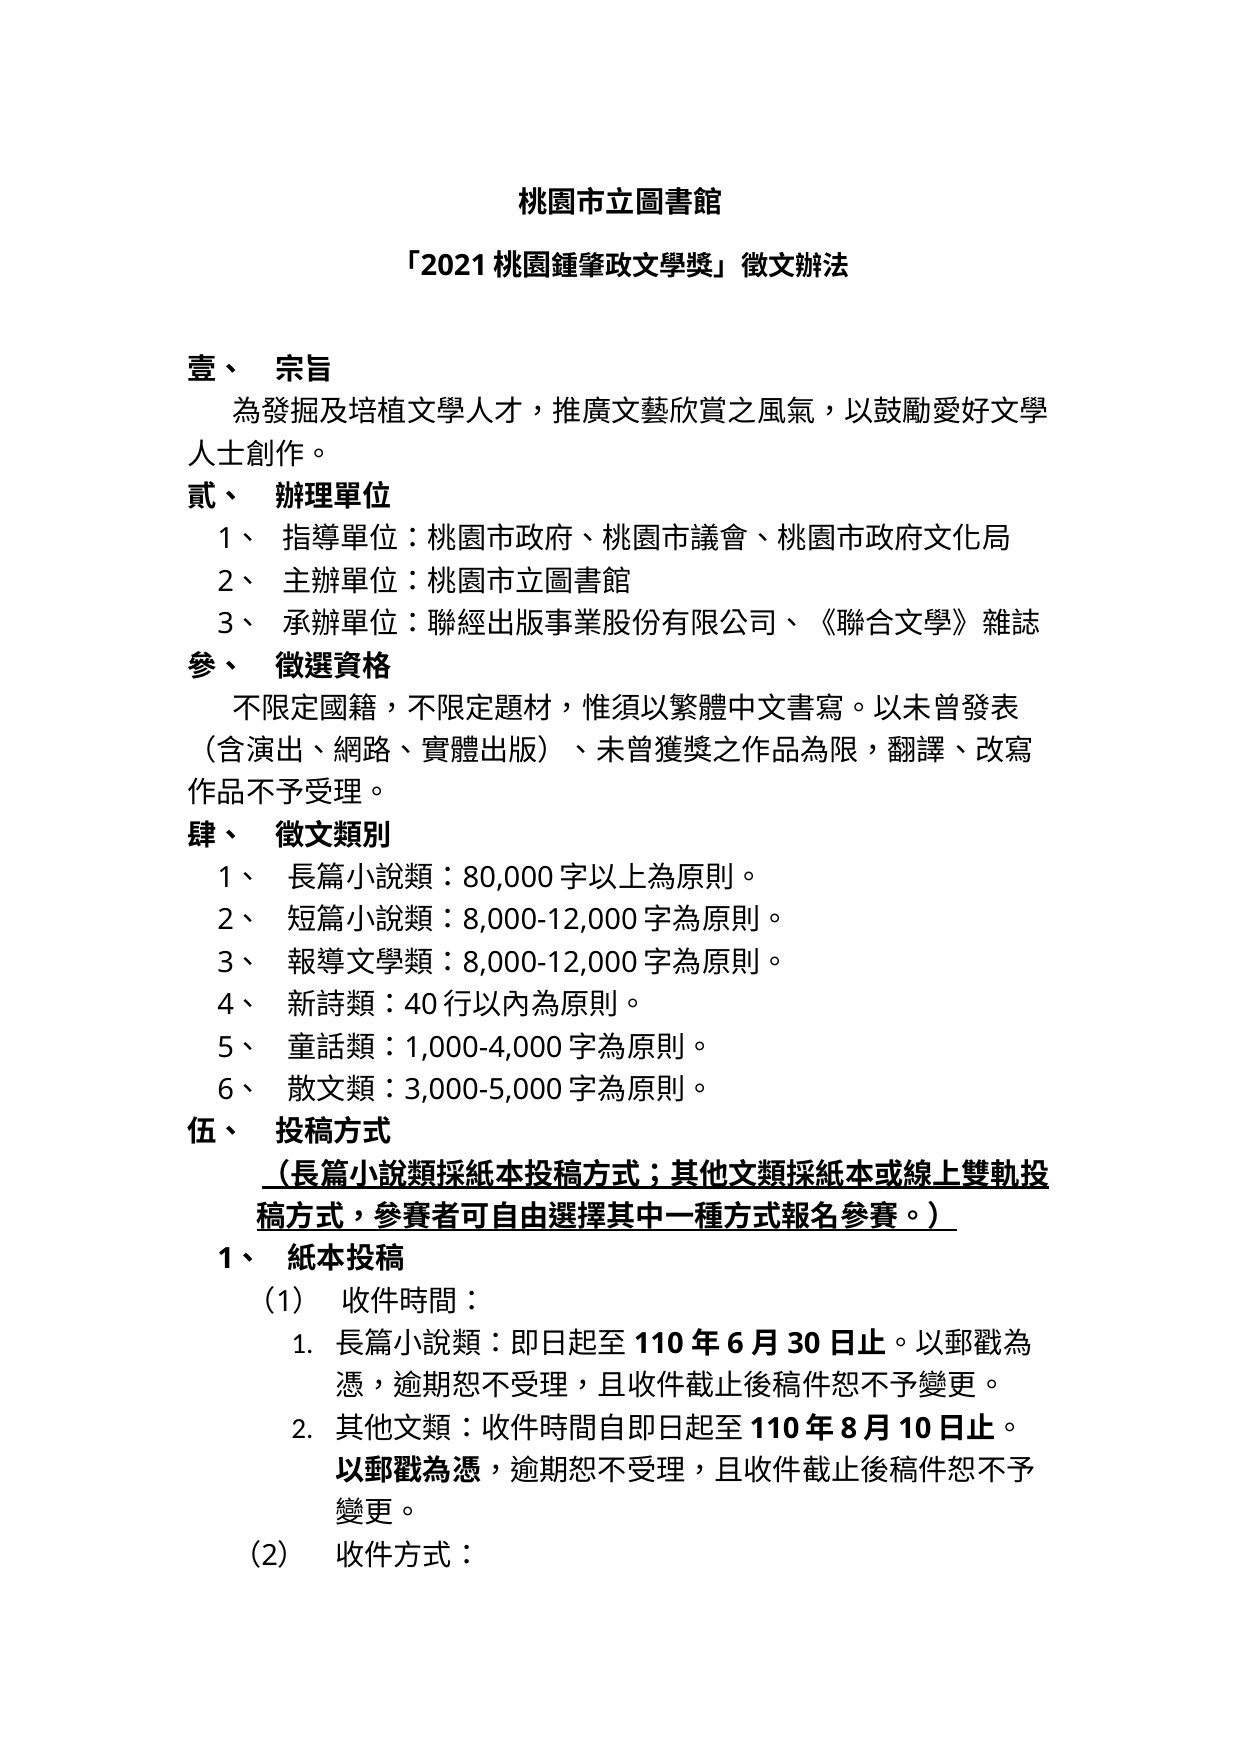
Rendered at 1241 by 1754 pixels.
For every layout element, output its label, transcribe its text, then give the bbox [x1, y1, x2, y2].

list 承辦單位：聯經出版事業股份有限公司、《聯合文學》雜誌 [217, 600, 1053, 642]
list 散文類：3,000-5,000字為原則。 [187, 1066, 1053, 1108]
text （長篇小說類採紙本投稿方式；其他文類採紙本或線上雙軌投稿方式，參賽者可自由選擇其中一種方式報名參賽。） [256, 1150, 1053, 1235]
text 伍、 投稿方式 [187, 1108, 1053, 1150]
list 長篇小說類：80,000字以上為原則。 [187, 853, 1053, 896]
list 童話類：1,000-4,000字為原則。 [187, 1023, 1053, 1066]
list 收件方式： [232, 1531, 1053, 1574]
text 肆、 徵文類別 [187, 811, 1053, 853]
text 參、 徵選資格 [187, 642, 1053, 684]
list 收件時間： [247, 1277, 1053, 1319]
list 長篇小說類：即日起至 110 年 6 月 30 日止。以郵戳為憑，逾期恕不受理，且收件截止後稿件恕不予變更。 [291, 1319, 1053, 1404]
text 桃園市立圖書館 [187, 158, 1053, 221]
list 報導文學類：8,000-12,000字為原則。 [187, 938, 1053, 981]
list 短篇小說類：8,000-12,000字為原則。 [187, 896, 1053, 938]
text 為發掘及培植文學人才，推廣文藝欣賞之風氣，以鼓勵愛好文學人士創作。 [187, 388, 1053, 473]
list 指導單位：桃園市政府、桃園市議會、桃園市政府文化局 [217, 515, 1053, 557]
list 紙本投稿 [187, 1235, 1053, 1277]
list 主辦單位：桃園市立圖書館 [217, 557, 1053, 600]
text 貳、 辦理單位 [187, 473, 1053, 515]
text 壹、 宗旨 [187, 346, 1053, 388]
list 其他文類：收件時間自即日起至110年8月10日止。以郵戳為憑，逾期恕不受理，且收件截止後稿件恕不予變更。 [291, 1404, 1053, 1531]
text 「2021桃園鍾肇政文學獎」徵文辦法 [187, 221, 1053, 283]
list 新詩類：40行以內為原則。 [187, 981, 1053, 1023]
text 不限定國籍，不限定題材，惟須以繁體中文書寫。以未曾發表（含演出、網路、實體出版）、未曾獲獎之作品為限，翻譯、改寫作品不予受理。 [187, 684, 1053, 811]
